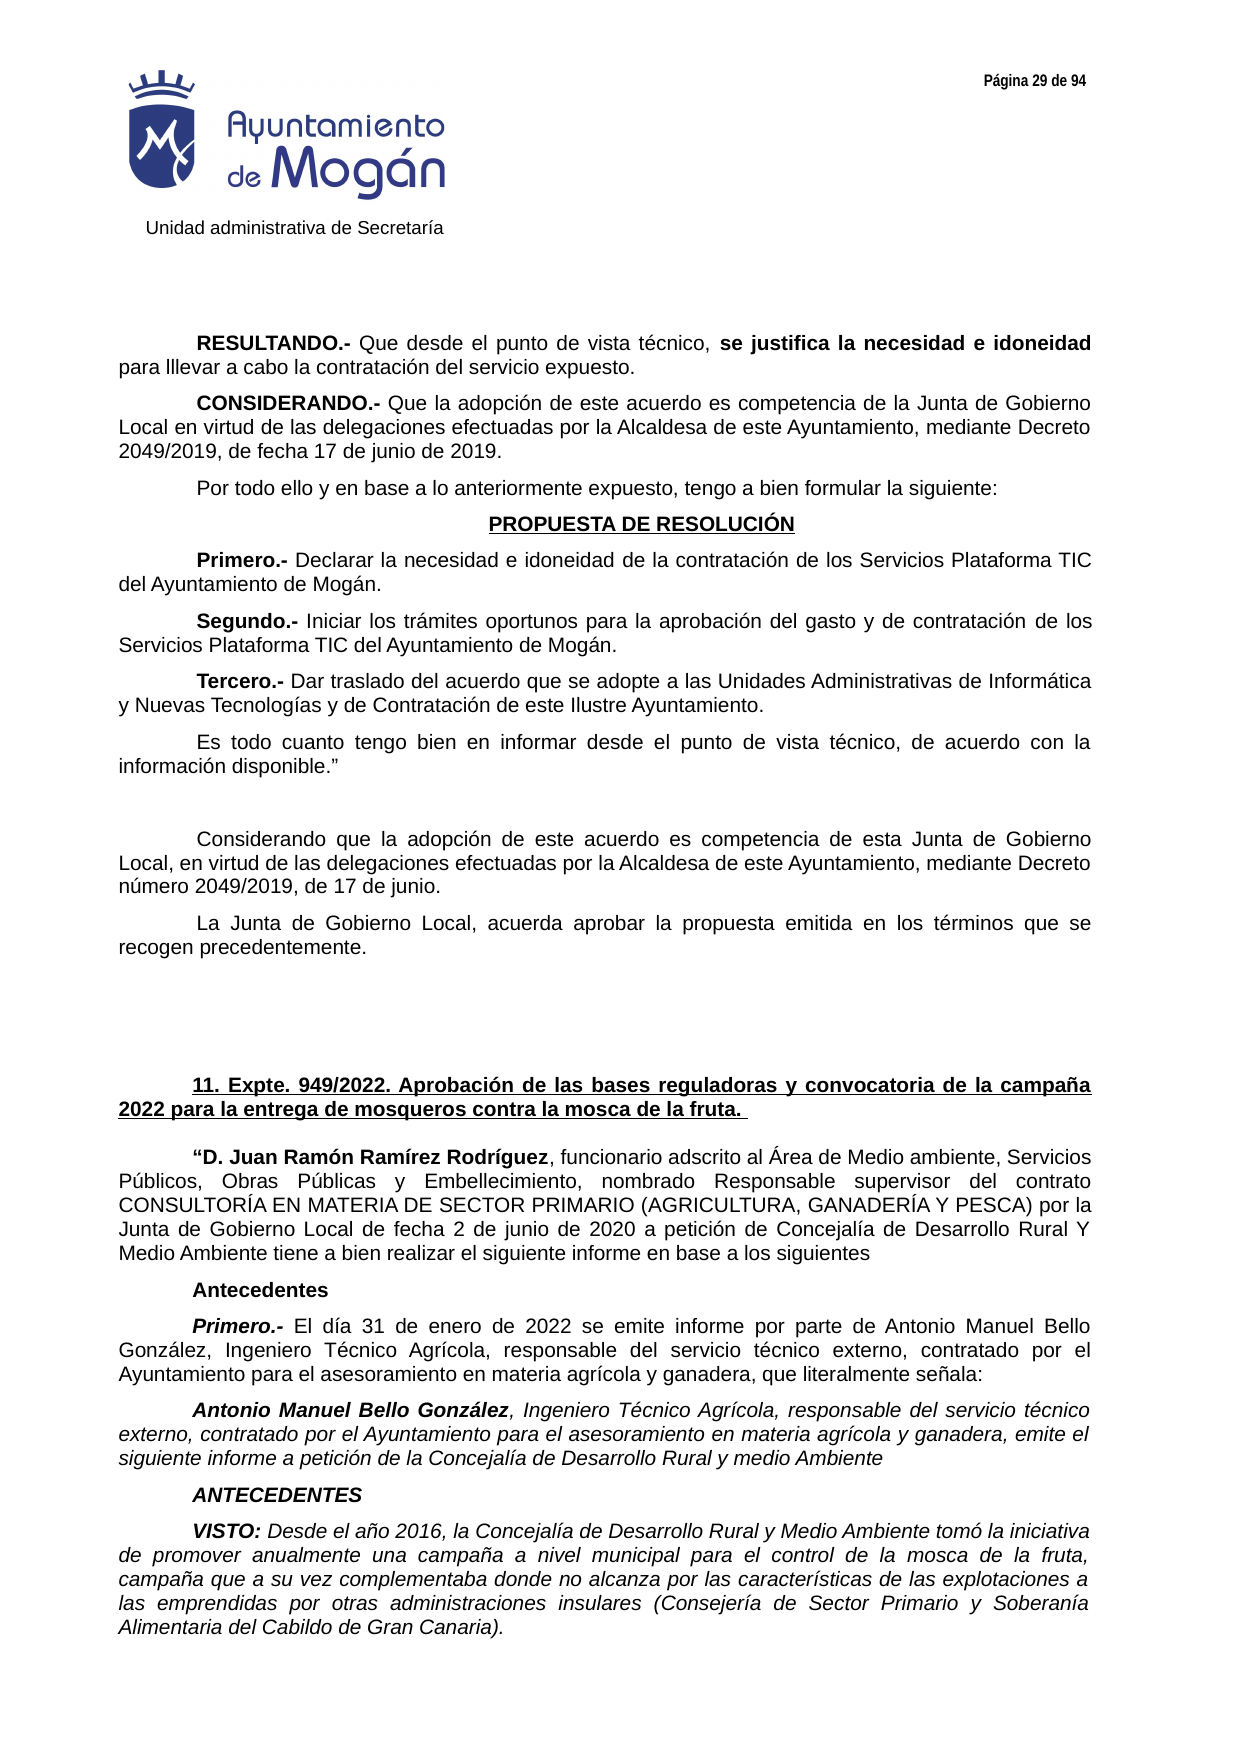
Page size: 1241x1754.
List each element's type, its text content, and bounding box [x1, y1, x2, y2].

text RESULTANDO.- Que desde el punto de vista técnico, se justifica la necesidad e idoneidad para lllevar a cabo la contratación del servicio expuesto. [118, 331, 1092, 378]
text La Junta de Gobierno Local, acuerda aprobar la propuesta emitida en los términos que se recogen precedentemente. [118, 911, 1092, 959]
text CONSIDERANDO.- Que la adopción de este acuerdo es competencia de la Junta de Gobierno Local en virtud de las delegaciones efectuadas por la Alcaldesa de este Ayuntamiento, mediante Decreto 2049/2019, de fecha 17 de junio de 2019. [118, 391, 1092, 463]
text ANTECEDENTES [118, 1483, 1092, 1507]
text 11. Expte. 949/2022. Aprobación de las bases reguladoras y convocatoria de la campaña 2022 para la entrega de mosqueros contra la mosca de la fruta. [118, 1073, 1092, 1121]
text Primero.- El día 31 de enero de 2022 se emite informe por parte de Antonio Manuel Bello González, Ingeniero Técnico Agrícola, responsable del servicio técnico externo, contratado por el Ayuntamiento para el asesoramiento en materia agrícola y ganadera, que literalmente señala: [118, 1314, 1092, 1386]
picture [128, 70, 445, 206]
text PROPUESTA DE RESOLUCIÓN [118, 512, 1092, 536]
text Considerando que la adopción de este acuerdo es competencia de esta Junta de Gobierno Local, en virtud de las delegaciones efectuadas por la Alcaldesa de este Ayuntamiento, mediante Decreto número 2049/2019, de 17 de junio. [118, 826, 1092, 898]
text Segundo.- Iniciar los trámites oportunos para la aprobación del gasto y de contratación de los Servicios Plataforma TIC del Ayuntamiento de Mogán. [118, 609, 1092, 657]
text Por todo ello y en base a lo anteriormente expuesto, tengo a bien formular la siguiente: [118, 475, 1092, 499]
text Tercero.- Dar traslado del acuerdo que se adopte a las Unidades Administrativas de Informática y Nuevas Tecnologías y de Contratación de este Ilustre Ayuntamiento. [118, 669, 1092, 717]
text VISTO: Desde el año 2016, la Concejalía de Desarrollo Rural y Medio Ambiente tomó la iniciativa de promover anualmente una campaña a nivel municipal para el control de la mosca de la fruta, campaña que a su vez complementaba donde no alcanza por las características de las explotaciones a las emprendidas por otras administraciones insulares (Consejería de Sector Primario y Soberanía Alimentaria del Cabildo de Gran Canaria). [118, 1519, 1092, 1639]
text Antonio Manuel Bello González, Ingeniero Técnico Agrícola, responsable del servicio técnico externo, contratado por el Ayuntamiento para el asesoramiento en materia agrícola y ganadera, emite el siguiente informe a petición de la Concejalía de Desarrollo Rural y medio Ambiente [118, 1398, 1092, 1470]
text Es todo cuanto tengo bien en informar desde el punto de vista técnico, de acuerdo con la información disponible.” [118, 729, 1092, 777]
text “D. Juan Ramón Ramírez Rodríguez, funcionario adscrito al Área de Medio ambiente, Servicios Públicos, Obras Públicas y Embellecimiento, nombrado Responsable supervisor del contrato CONSULTORÍA EN MATERIA DE SECTOR PRIMARIO (AGRICULTURA, GANADERÍA Y PESCA) por la Junta de Gobierno Local de fecha 2 de junio de 2020 a petición de Concejalía de Desarrollo Rural Y Medio Ambiente tiene a bien realizar el siguiente informe en base a los siguientes [118, 1145, 1092, 1265]
text Primero.- Declarar la necesidad e idoneidad de la contratación de los Servicios Plataforma TIC del Ayuntamiento de Mogán. [118, 548, 1092, 596]
text Antecedentes [118, 1277, 1092, 1301]
